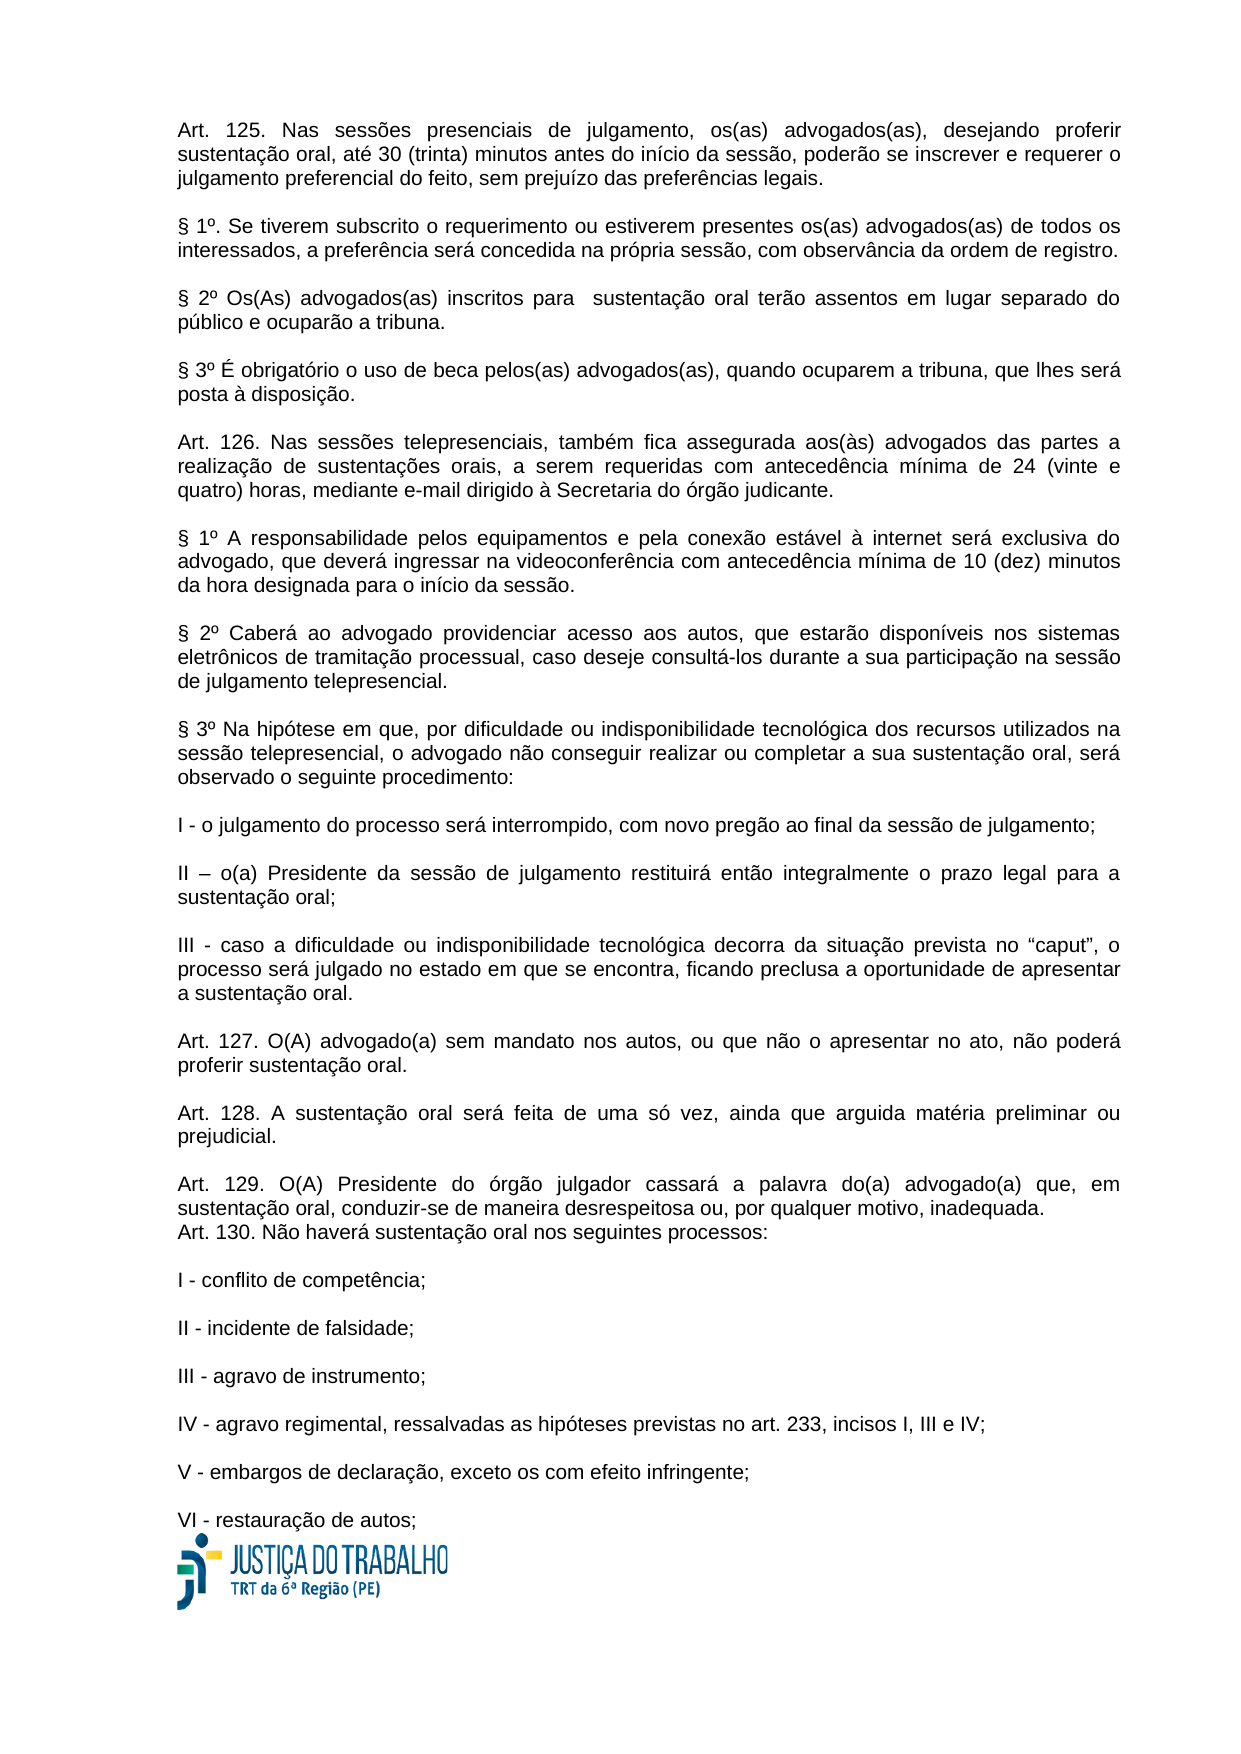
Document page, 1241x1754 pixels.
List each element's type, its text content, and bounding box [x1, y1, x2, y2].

text Art. 129. O(A) Presidente do órgão julgador cassará a palavra do(a) advogado(a) que, em sustentação oral, conduzir-se de maneira desrespeitosa ou, por qualquer motivo, inadequada. [177, 1172, 1122, 1220]
text Art. 127. O(A) advogado(a) sem mandato nos autos, ou que não o apresentar no ato, não poderá proferir sustentação oral. [177, 1028, 1122, 1076]
text § 1º. Se tiverem subscrito o requerimento ou estiverem presentes os(as) advogados(as) de todos os interessados, a preferência será concedida na própria sessão, com observância da ordem de registro. [177, 214, 1122, 262]
text Art. 125. Nas sessões presenciais de julgamento, os(as) advogados(as), desejando proferir sustentação oral, até 30 (trinta) minutos antes do início da sessão, poderão se inscrever e requerer o julgamento preferencial do feito, sem prejuízo das preferências legais. [177, 118, 1122, 190]
text I - o julgamento do processo será interrompido, com novo pregão ao final da sessão de julgamento; [177, 813, 1122, 837]
text III - agravo de instrumento; [177, 1364, 1122, 1388]
text VI - restauração de autos; [177, 1508, 1122, 1532]
text § 2º Os(As) advogados(as) inscritos para sustentação oral terão assentos em lugar separado do público e ocuparão a tribuna. [177, 286, 1122, 334]
text III - caso a dificuldade ou indisponibilidade tecnológica decorra da situação prevista no “caput”, o processo será julgado no estado em que se encontra, ficando preclusa a oportunidade de apresentar a sustentação oral. [177, 933, 1122, 1004]
text I - conflito de competência; [177, 1268, 1122, 1292]
text Art. 130. Não haverá sustentação oral nos seguintes processos: [177, 1220, 1122, 1244]
text II – o(a) Presidente da sessão de julgamento restituirá então integralmente o prazo legal para a sustentação oral; [177, 861, 1122, 909]
text Art. 128. A sustentação oral será feita de uma só vez, ainda que arguida matéria preliminar ou prejudicial. [177, 1100, 1122, 1148]
text Art. 126. Nas sessões telepresenciais, também fica assegurada aos(às) advogados das partes a realização de sustentações orais, a serem requeridas com antecedência mínima de 24 (vinte e quatro) horas, mediante e-mail dirigido à Secretaria do órgão judicante. [177, 429, 1122, 501]
text IV - agravo regimental, ressalvadas as hipóteses previstas no art. 233, incisos I, III e IV; [177, 1412, 1122, 1436]
text § 2º Caberá ao advogado providenciar acesso aos autos, que estarão disponíveis nos sistemas eletrônicos de tramitação processual, caso deseje consultá-los durante a sua participação na sessão de julgamento telepresencial. [177, 621, 1122, 693]
picture [177, 1533, 448, 1610]
text § 1º A responsabilidade pelos equipamentos e pela conexão estável à internet será exclusiva do advogado, que deverá ingressar na videoconferência com antecedência mínima de 10 (dez) minutos da hora designada para o início da sessão. [177, 525, 1122, 597]
text § 3º É obrigatório o uso de beca pelos(as) advogados(as), quando ocuparem a tribuna, que lhes será posta à disposição. [177, 358, 1122, 406]
text II - incidente de falsidade; [177, 1316, 1122, 1340]
text § 3º Na hipótese em que, por dificuldade ou indisponibilidade tecnológica dos recursos utilizados na sessão telepresencial, o advogado não conseguir realizar ou completar a sua sustentação oral, será observado o seguinte procedimento: [177, 717, 1122, 789]
text V - embargos de declaração, exceto os com efeito infringente; [177, 1460, 1122, 1484]
